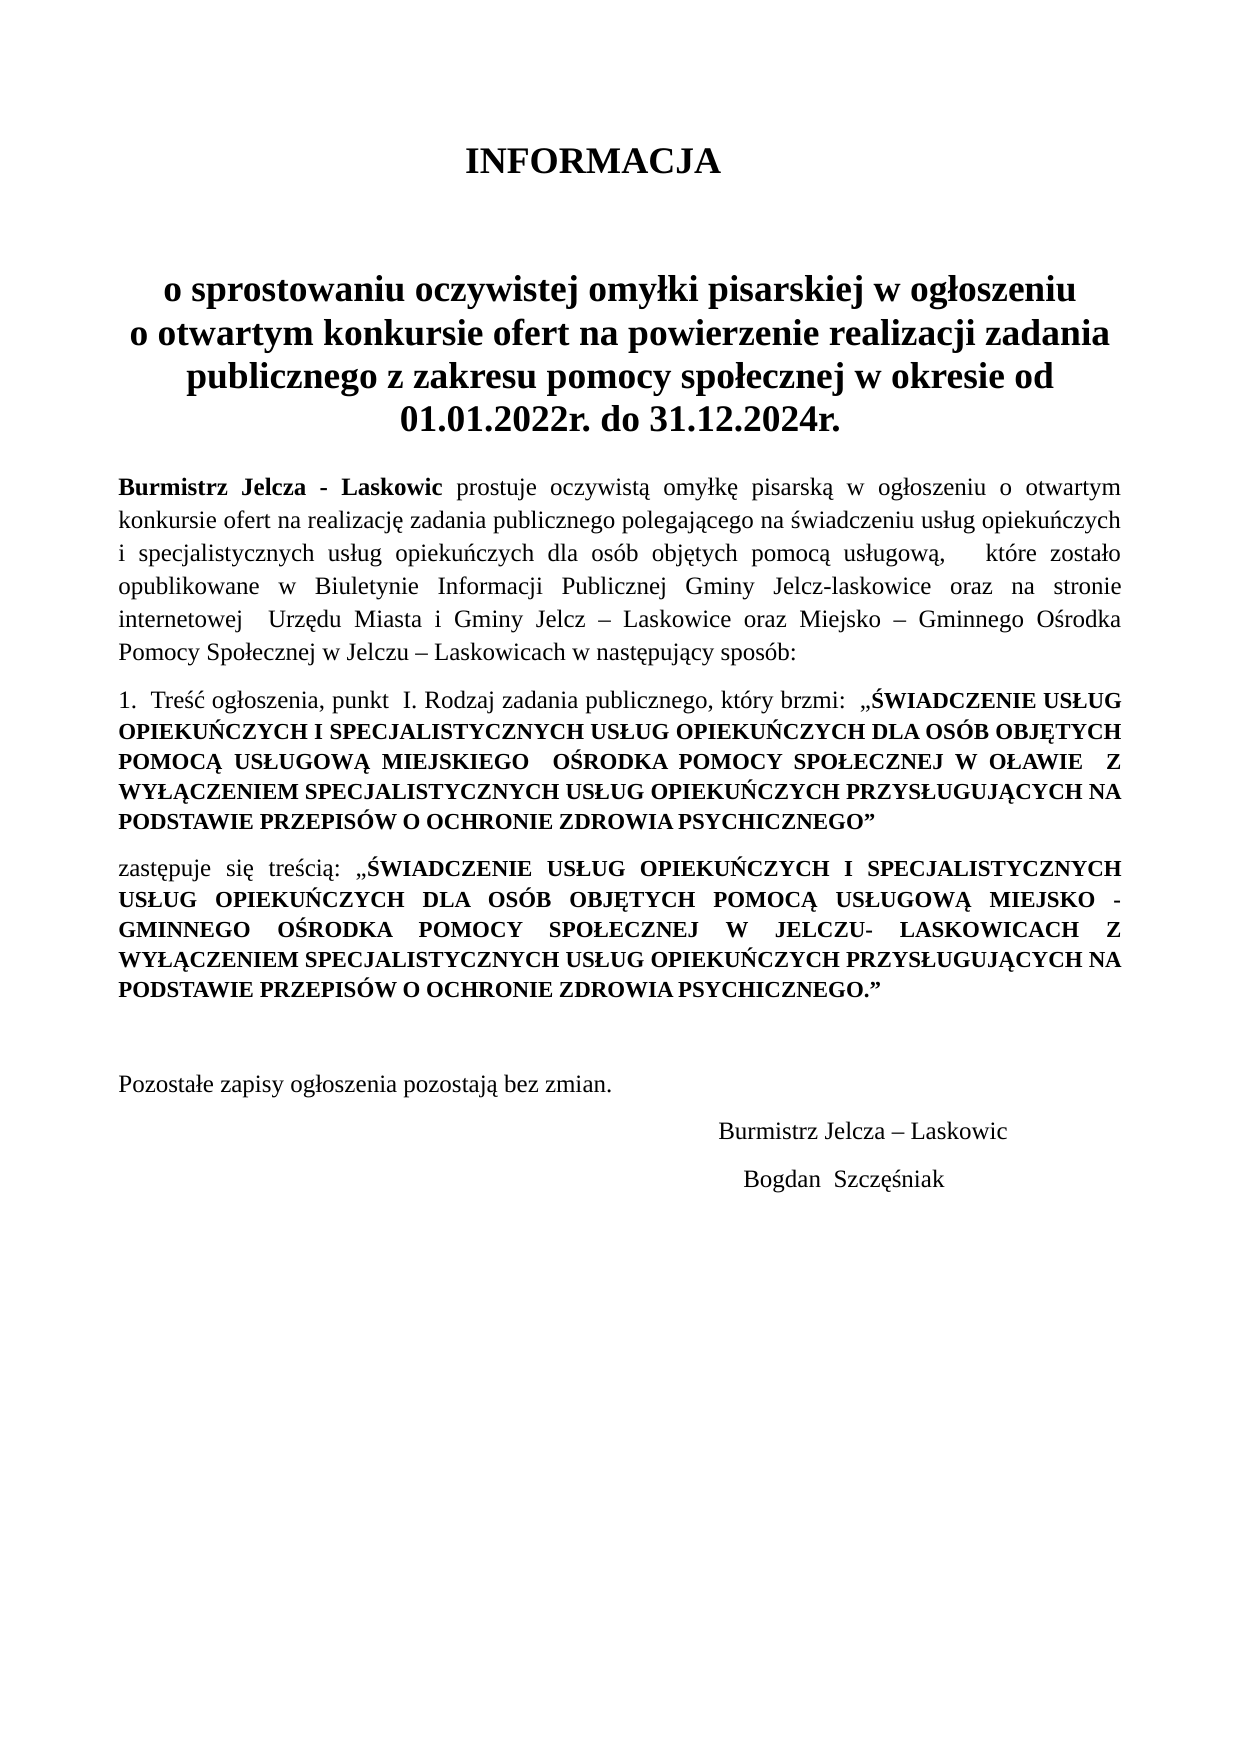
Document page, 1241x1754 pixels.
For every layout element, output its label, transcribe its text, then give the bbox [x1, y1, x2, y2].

text Burmistrz Jelcza - Laskowic prostuje oczywistą omyłkę pisarską w ogłoszeniu o otwartym konkursie ofert na realizację zadania publicznego polegającego na świadczeniu usług opiekuńczych i specjalistycznych usług opiekuńczych dla osób objętych pomocą usługową, które zostało opublikowane w Biuletynie Informacji Publicznej Gminy Jelcz-laskowice oraz na stronie internetowej Urzędu Miasta i Gminy Jelcz – Laskowice oraz Miejsko – Gminnego Ośrodka Pomocy Społecznej w Jelczu – Laskowicach w następujący sposób: [118, 472, 1122, 666]
text Pozostałe zapisy ogłoszenia pozostają bez zmian. [118, 1069, 1122, 1097]
text Burmistrz Jelcza – Laskowic [118, 1116, 1122, 1145]
subtitle o sprostowaniu oczywistej omyłki pisarskiej w ogłoszeniu o otwartym konkursie ofert na powierzenie realizacji zadania publicznego z zakresu pomocy społecznej w okresie od 01.01.2022r. do 31.12.2024r. [118, 267, 1122, 439]
text zastępuje się treścią: „ŚWIADCZENIE USŁUG OPIEKUŃCZYCH I SPECJALISTYCZNYCH USŁUG OPIEKUŃCZYCH DLA OSÓB OBJĘTYCH POMOCĄ USŁUGOWĄ MIEJSKO - GMINNEGO OŚRODKA POMOCY SPOŁECZNEJ W JELCZU- LASKOWICACH Z WYŁĄCZENIEM SPECJALISTYCZNYCH USŁUG OPIEKUŃCZYCH PRZYSŁUGUJĄCYCH NA PODSTAWIE PRZEPISÓW O OCHRONIE ZDROWIA PSYCHICZNEGO.” [118, 853, 1122, 1003]
subtitle INFORMACJA [118, 139, 1122, 182]
text Bogdan Szczęśniak [118, 1164, 1122, 1193]
text 1. Treść ogłoszenia, punkt I. Rodzaj zadania publicznego, który brzmi: „ŚWIADCZENIE USŁUG OPIEKUŃCZYCH I SPECJALISTYCZNYCH USŁUG OPIEKUŃCZYCH DLA OSÓB OBJĘTYCH POMOCĄ USŁUGOWĄ MIEJSKIEGO OŚRODKA POMOCY SPOŁECZNEJ W OŁAWIE Z WYŁĄCZENIEM SPECJALISTYCZNYCH USŁUG OPIEKUŃCZYCH PRZYSŁUGUJĄCYCH NA PODSTAWIE PRZEPISÓW O OCHRONIE ZDROWIA PSYCHICZNEGO” [118, 685, 1122, 835]
